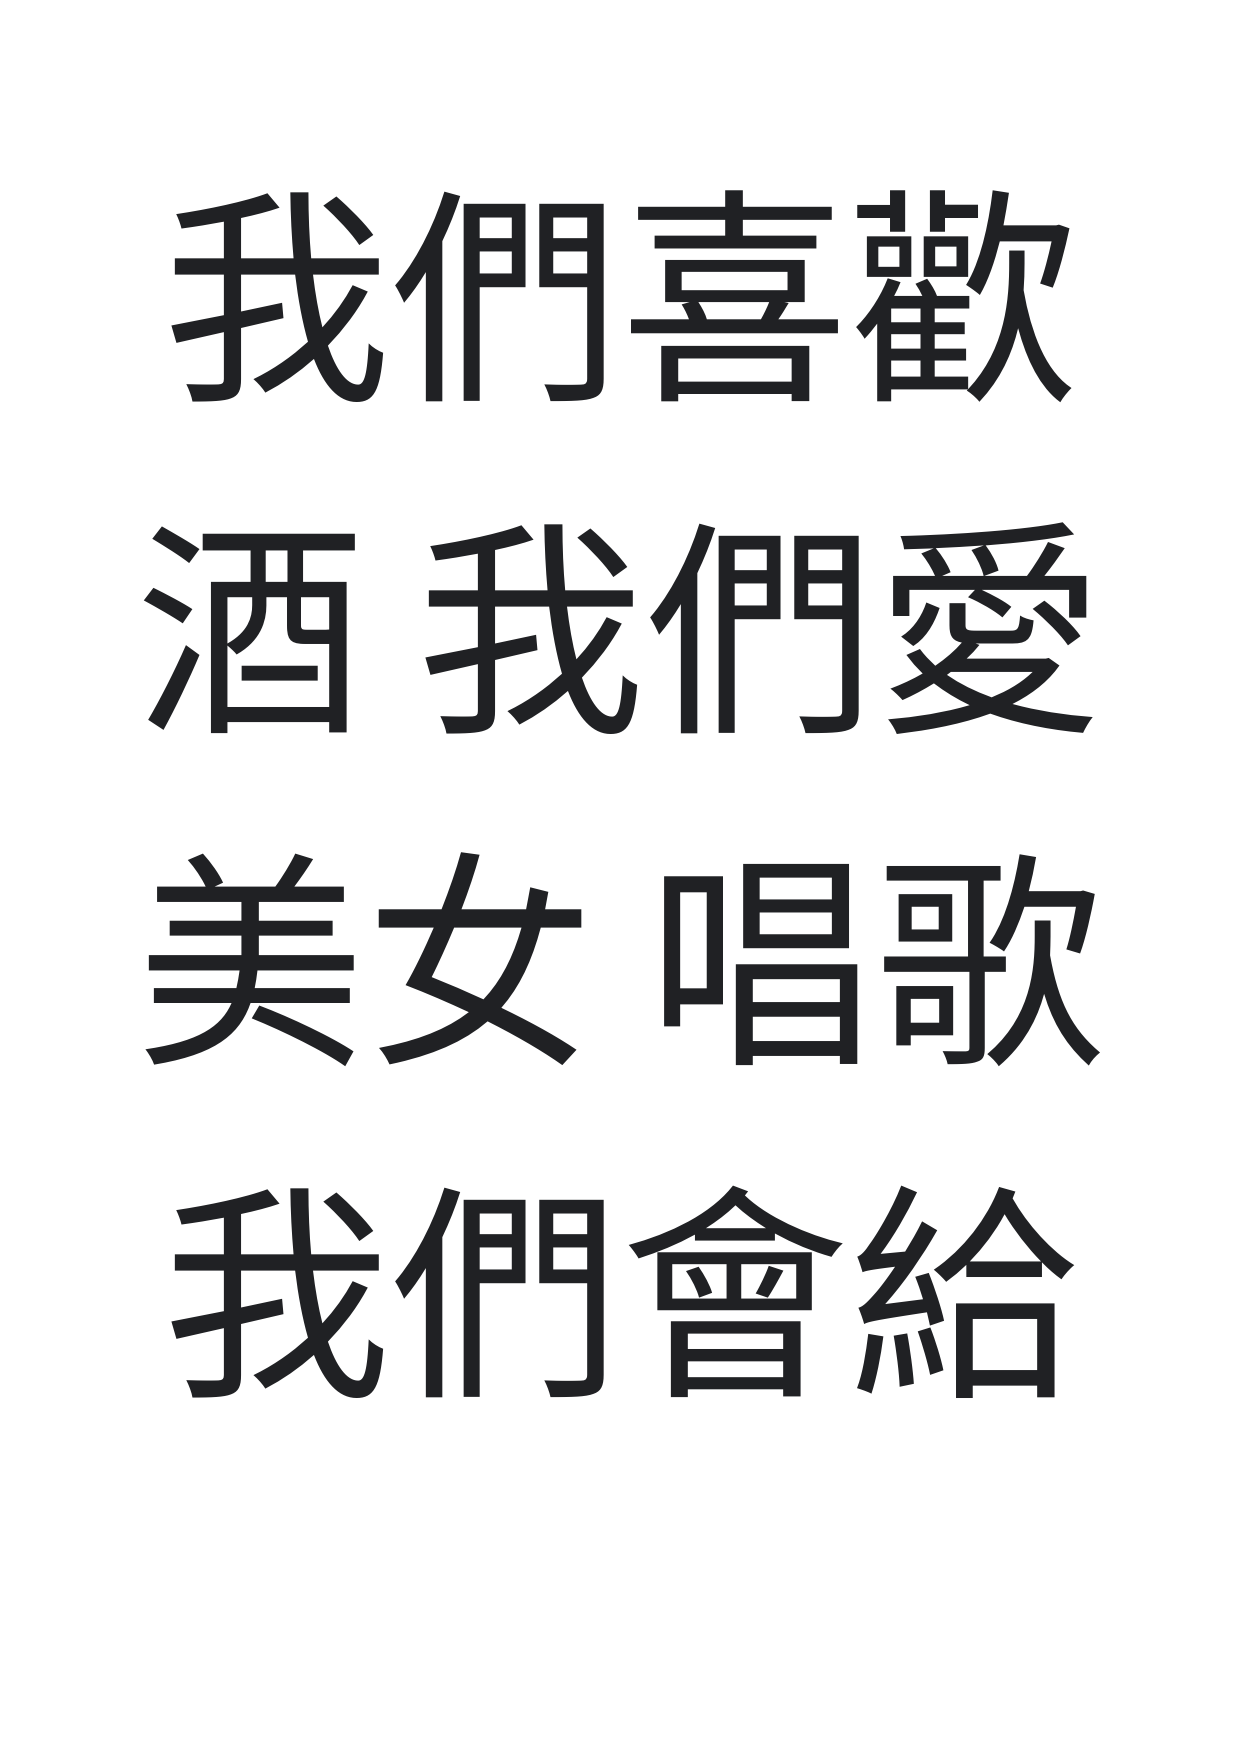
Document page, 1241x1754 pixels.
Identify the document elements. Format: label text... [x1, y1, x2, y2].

text 我們喜歡酒 我們愛美女 唱歌 我們會給 [118, 118, 1122, 1446]
